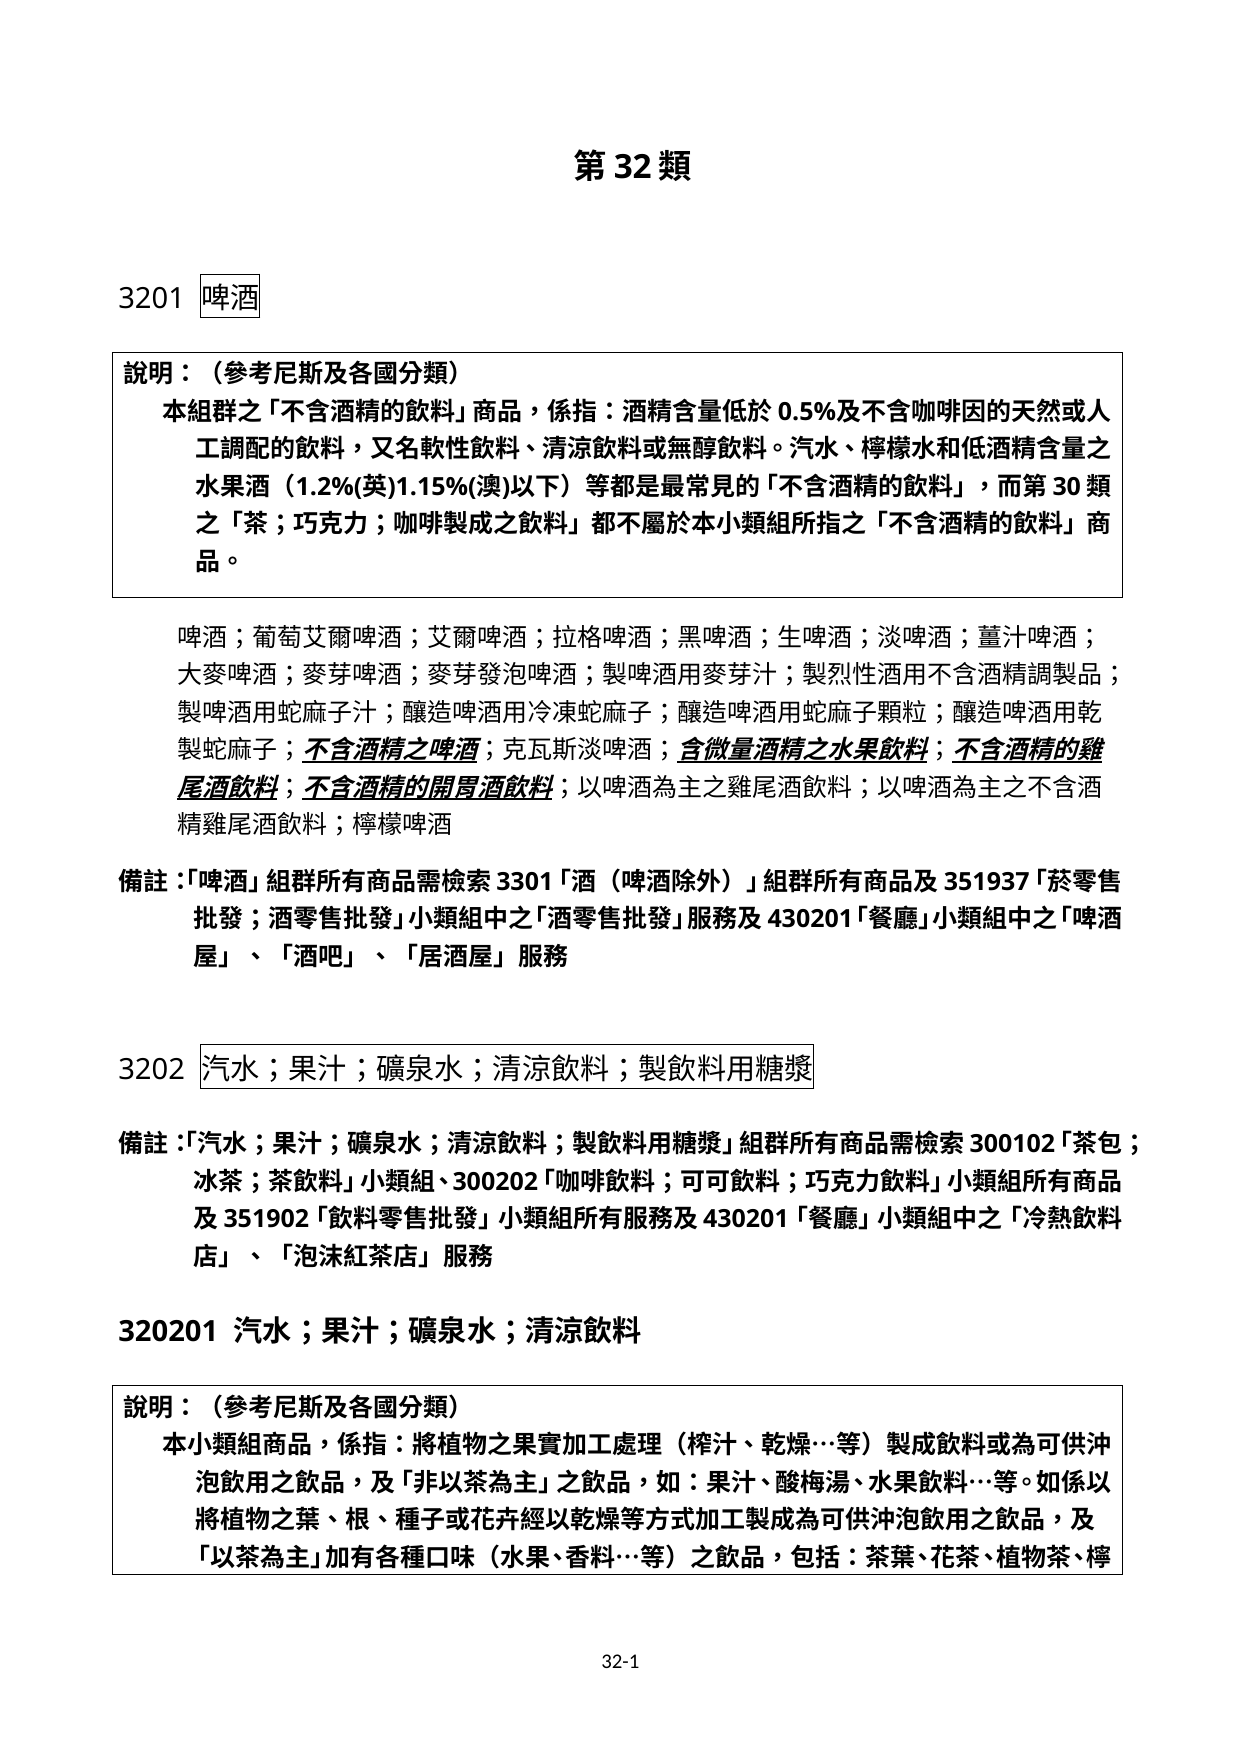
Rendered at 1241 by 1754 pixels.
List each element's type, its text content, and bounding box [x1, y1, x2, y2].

text 3202 汽水；果汁；礦泉水；清涼飲料；製飲料用糖漿 [118, 1029, 1122, 1104]
text 320201 汽水；果汁；礦泉水；清涼飲料 [118, 1292, 1122, 1367]
table_header 說明：（參考尼斯及各國分類） 本小類組商品，係指：將植物之果實加工處理（榨汁、乾燥…等）製成飲料或為可供沖泡飲用之飲品，及「非以茶為主」之飲品，如：果汁、酸梅湯、水果飲料…等。如係以將植物之葉、根、種子或花卉經以乾燥等方式加工製成為可供沖泡飲用之飲品，及「以茶為主」加有各種口味（水果、香料…等）之飲品，包括：茶葉、花茶、植物茶、檸 [113, 1386, 1122, 1574]
text 啤酒；葡萄艾爾啤酒；艾爾啤酒；拉格啤酒；黑啤酒；生啤酒；淡啤酒；薑汁啤酒；大麥啤酒；麥芽啤酒；麥芽發泡啤酒；製啤酒用麥芽汁；製烈性酒用不含酒精調製品；製啤酒用蛇麻子汁；釀造啤酒用冷凍蛇麻子；釀造啤酒用蛇麻子顆粒；釀造啤酒用乾製蛇麻子；不含酒精之啤酒；克瓦斯淡啤酒；含微量酒精之水果飲料；不含酒精的雞尾酒飲料；不含酒精的開胃酒飲料；以啤酒為主之雞尾酒飲料；以啤酒為主之不含酒精雞尾酒飲料；檸檬啤酒 [177, 617, 1122, 842]
text 第32類 [143, 127, 1122, 202]
text 備註：「汽水；果汁；礦泉水；清涼飲料；製飲料用糖漿」組群所有商品需檢索300102「茶包；冰茶；茶飲料」小類組、300202「咖啡飲料；可可飲料；巧克力飲料」小類組所有商品及351902「飲料零售批發」小類組所有服務及430201「餐廳」小類組中之「冷熱飲料店」、「泡沫紅茶店」服務 [118, 1123, 1122, 1273]
text 3201 啤酒 [118, 258, 1122, 333]
text 備註：「啤酒」組群所有商品需檢索3301「酒（啤酒除外）」組群所有商品及351937「菸零售批發；酒零售批發」小類組中之「酒零售批發」服務及430201「餐廳」小類組中之「啤酒屋」、「酒吧」、「居酒屋」服務 [118, 860, 1122, 973]
table_header 說明：（參考尼斯及各國分類） 本組群之「不含酒精的飲料」商品，係指：酒精含量低於0.5%及不含咖啡因的天然或人工調配的飲料，又名軟性飲料、清涼飲料或無醇飲料。汽水、檸檬水和低酒精含量之水果酒（1.2%(英)1.15%(澳)以下）等都是最常見的「不含酒精的飲料」，而第30類之「茶；巧克力；咖啡製成之飲料」都不屬於本小類組所指之「不含酒精的飲料」商品。 [113, 353, 1122, 597]
